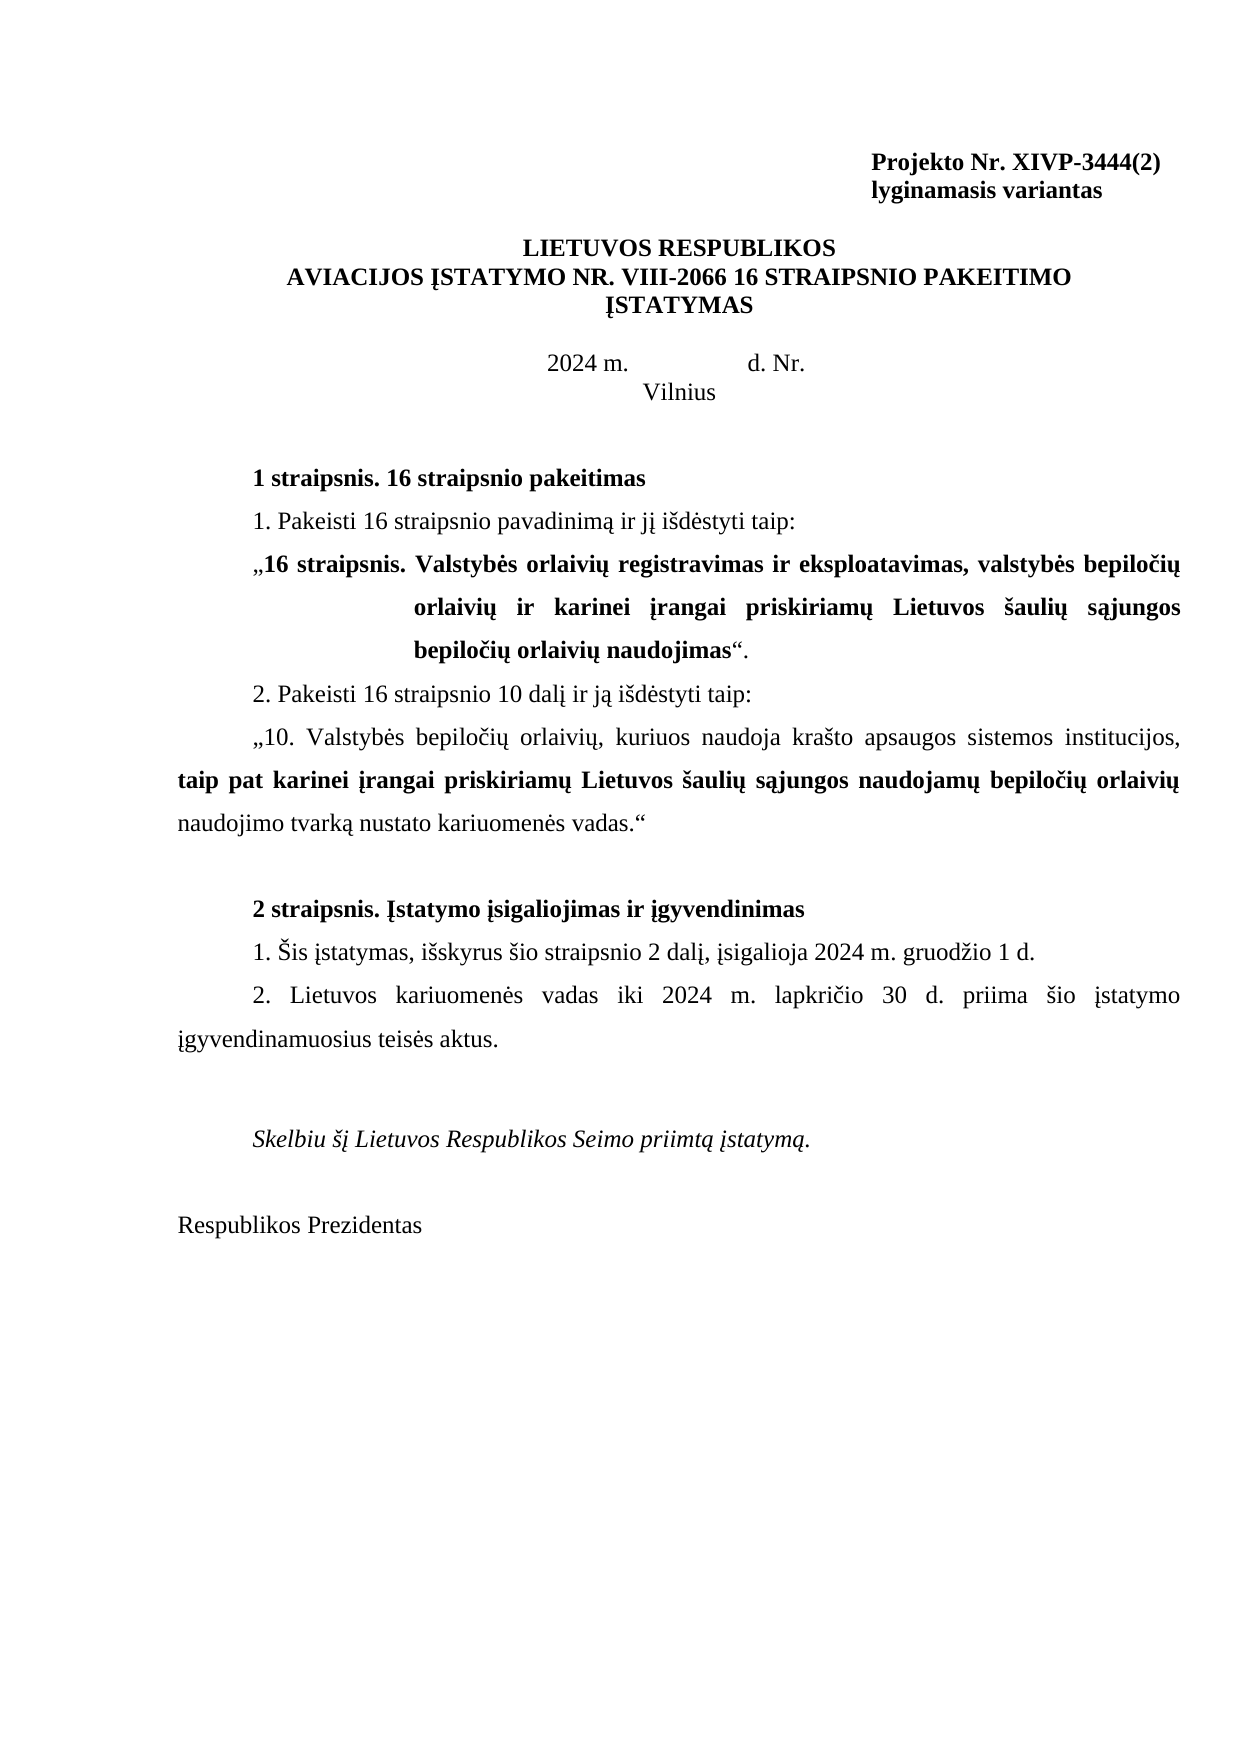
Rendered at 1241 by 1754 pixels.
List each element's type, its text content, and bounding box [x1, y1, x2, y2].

text „16 straipsnis. Valstybės orlaivių registravimas ir eksploatavimas, valstybės bepiločių orlaivių ir karinei įrangai priskiriamų Lietuvos šaulių sąjungos bepiločių orlaivių naudojimas“. [252, 549, 1181, 664]
text ĮSTATYMAS [177, 291, 1181, 319]
text AVIACIJOS ĮSTATYMO NR. VIII-2066 16 straipsniO PAKEITIMO [177, 262, 1181, 291]
text Vilnius [177, 377, 1181, 406]
text 2. Lietuvos kariuomenės vadas iki 2024 m. lapkričio 30 d. priima šio įstatymo įgyvendinamuosius teisės aktus. [177, 981, 1181, 1052]
text 2. Pakeisti 16 straipsnio 10 dalį ir ją išdėstyti taip: [177, 679, 1181, 707]
text 1. Šis įstatymas, išskyrus šio straipsnio 2 dalį, įsigalioja 2024 m. gruodžio 1 d. [177, 937, 1181, 966]
text lyginamasis variantas [871, 176, 1181, 204]
text LIETUVOS RESPUBLIKOS [177, 233, 1181, 262]
text Skelbiu šį Lietuvos Respublikos Seimo priimtą įstatymą. [177, 1124, 1181, 1153]
text Projekto Nr. XIVP-3444(2) [871, 147, 1181, 176]
text Respublikos Prezidentas [177, 1211, 1181, 1239]
text 1. Pakeisti 16 straipsnio pavadinimą ir jį išdėstyti taip: [177, 506, 1181, 535]
text 1 straipsnis. 16 straipsnio pakeitimas [177, 463, 1181, 492]
text „10. Valstybės bepiločių orlaivių, kuriuos naudoja krašto apsaugos sistemos institucijos, taip pat karinei įrangai priskiriamų Lietuvos šaulių sąjungos naudojamų bepiločių orlaivių naudojimo tvarką nustato kariuomenės vadas.“ [177, 722, 1181, 837]
text 2 straipsnis. Įstatymo įsigaliojimas ir įgyvendinimas [177, 894, 1181, 923]
text 2024 m. d. Nr. [177, 348, 1181, 377]
